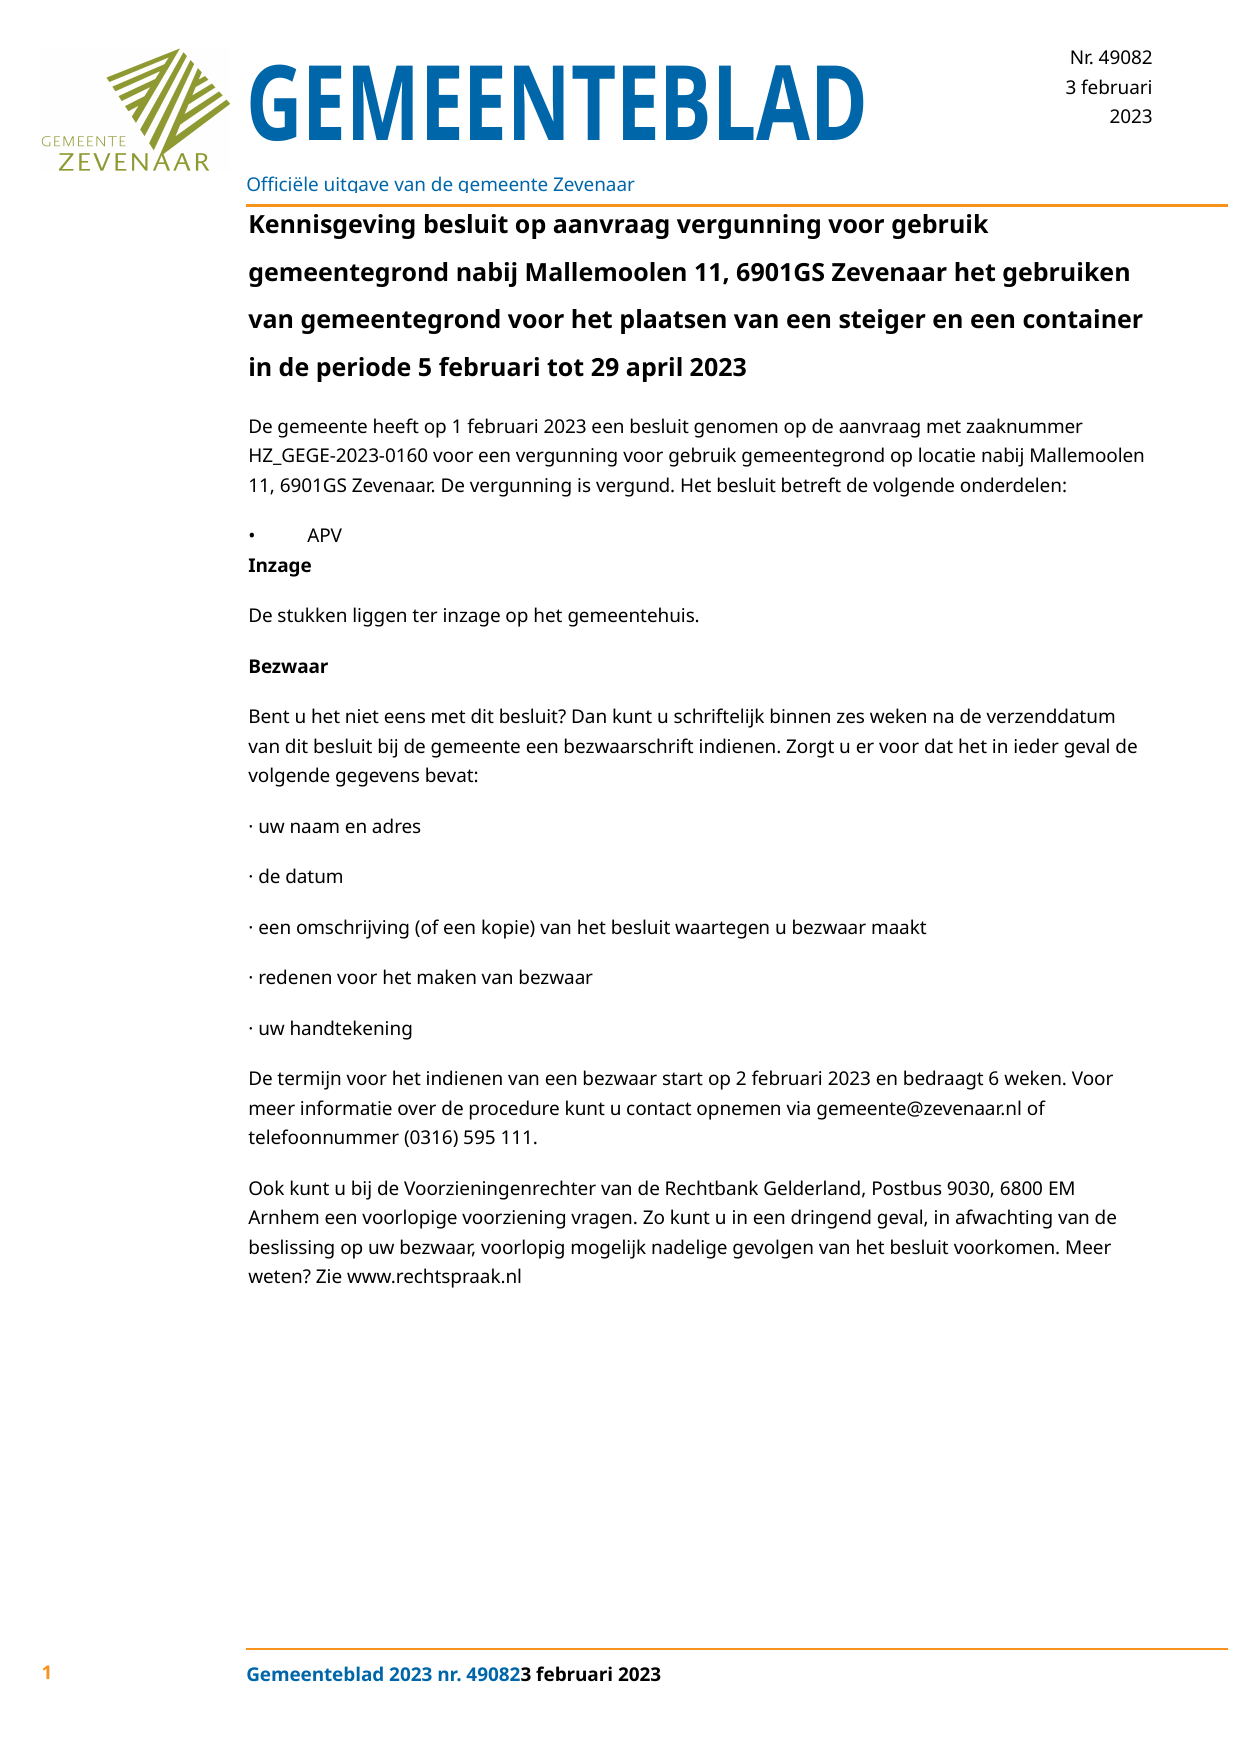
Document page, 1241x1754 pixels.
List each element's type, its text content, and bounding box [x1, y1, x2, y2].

text · redenen voor het maken van bezwaar [248, 964, 1152, 990]
text Ook kunt u bij de Voorzieningenrechter van de Rechtbank Gelderland, Postbus 9030, 6800 EM Arnhem een voorlopige voorziening vragen. Zo kunt u in een dringend geval, in afwachting van de beslissing op uw bezwaar, voorlopig mogelijk nadelige gevolgen van het besluit voorkomen. Meer weten? Zie www.rechtspraak.nl [248, 1175, 1152, 1289]
text Bent u het niet eens met dit besluit? Dan kunt u schriftelijk binnen zes weken na de verzenddatum van dit besluit bij de gemeente een bezwaarschrift indienen. Zorgt u er voor dat het in ieder geval de volgende gegevens bevat: [248, 703, 1152, 788]
text Bezwaar [248, 653, 1152, 679]
text De termijn voor het indienen van een bezwaar start op 2 februari 2023 en bedraagt 6 weken. Voor meer informatie over de procedure kunt u contact opnemen via gemeente@zevenaar.nl of telefoonnummer (0316) 595 111. [248, 1065, 1152, 1150]
picture [41, 47, 231, 172]
text · uw naam en adres [248, 813, 1152, 839]
text · een omschrijving (of een kopie) van het besluit waartegen u bezwaar maakt [248, 914, 1152, 940]
list APV [248, 523, 1152, 548]
text De gemeente heeft op 1 februari 2023 een besluit genomen op de aanvraag met zaaknummer HZ_GEGE-2023-0160 voor een vergunning voor gebruik gemeentegrond op locatie nabij Mallemoolen 11, 6901GS Zevenaar. De vergunning is vergund. Het besluit betreft de volgende onderdelen: [248, 413, 1152, 498]
text · uw handtekening [248, 1015, 1152, 1041]
text Inzage [248, 552, 1152, 578]
text De stukken liggen ter inzage op het gemeentehuis. [248, 603, 1152, 628]
text · de datum [248, 863, 1152, 889]
text Kennisgeving besluit op aanvraag vergunning voor gebruik gemeentegrond nabij Mallemoolen 11, 6901GS Zevenaar het gebruiken van gemeentegrond voor het plaatsen van een steiger en een container in de periode 5 februari tot 29 april 2023 [248, 207, 1152, 384]
